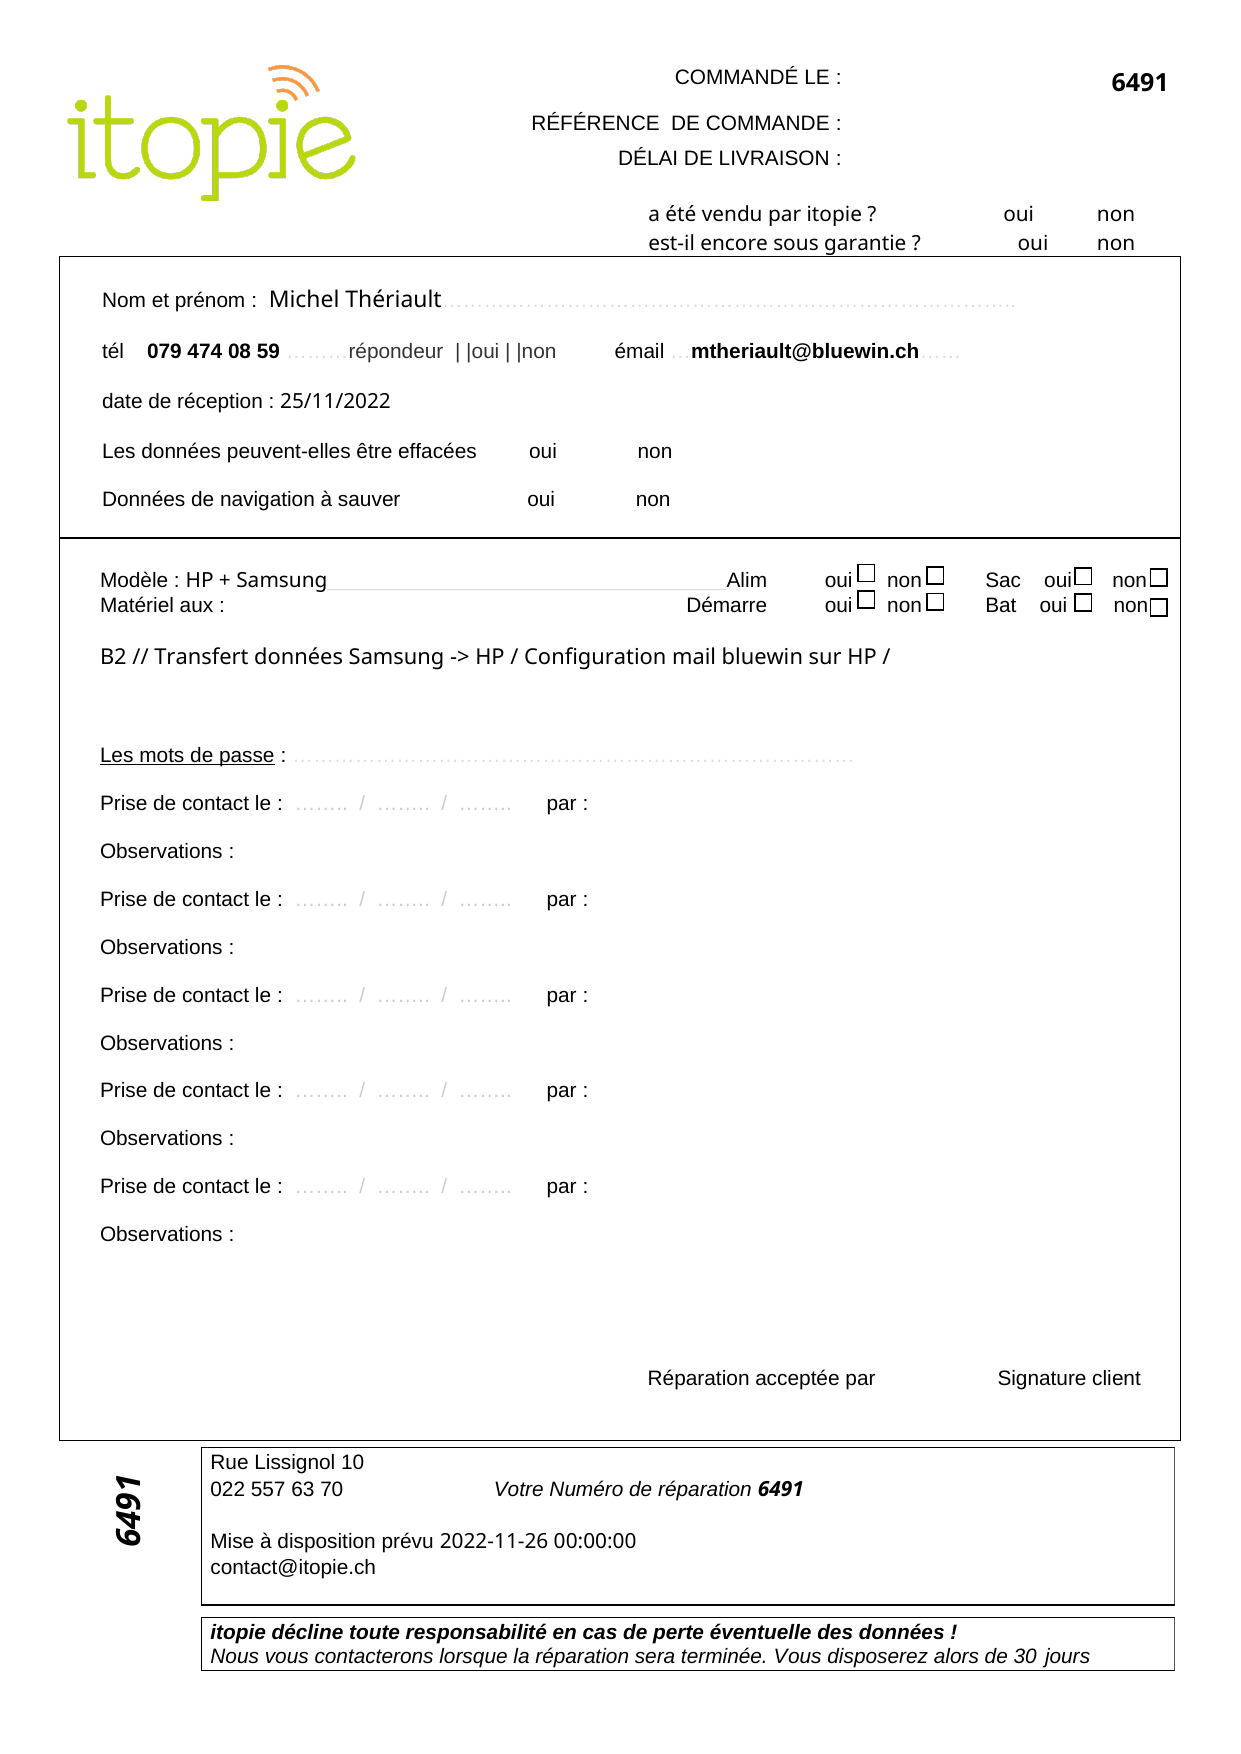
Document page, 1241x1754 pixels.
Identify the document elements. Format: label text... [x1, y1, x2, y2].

text Modèle : HP + Samsung Alim oui non Sac oui non [948, 562, 1180, 590]
table_cell [847, 140, 1180, 175]
text Modèle : HP + Samsung Alim oui non Sac oui non [60, 562, 856, 590]
text Observations : [60, 1027, 1180, 1054]
text B2 // Transfert données Samsung -> HP / Configuration mail bluewin sur HP / [60, 638, 1180, 671]
text Observations : [60, 1123, 1180, 1150]
table_cell itopie décline toute responsabilité en cas de perte éventuelle des données ! Nous vous contacterons lorsque la réparation sera terminée. Vous disposerez alors de 30 jours [195, 1611, 1180, 1677]
text a été vendu par itopie ? oui non [59, 199, 1181, 228]
text Données de navigation à sauver oui non [60, 484, 1180, 511]
table_header 6491 [847, 59, 1180, 104]
text Modèle : HP + Samsung Alim oui non Sac oui non [879, 562, 925, 590]
text Prise de contact le : …….. / …….. / …….. par : [60, 1075, 1180, 1102]
table_header COMMANDÉ LE : [490, 59, 847, 104]
table_header 6491 [59, 1441, 195, 1677]
table_header Rue Lissignol 10 022 557 63 70 Votre Numéro de réparation 6491 Mise à disposition prévu 2022-11-26 00:00:00 contact@itopie.ch [195, 1441, 1180, 1611]
table_cell [847, 105, 1180, 140]
text Prise de contact le : …….. / …….. / …….. par : [60, 979, 1180, 1006]
text Observations : [60, 836, 1180, 863]
text Prise de contact le : …….. / …….. / …….. par : [60, 883, 1180, 911]
text est-il encore sous garantie ? oui non [59, 228, 1181, 256]
text Réparation acceptée par Signature client [60, 1363, 1180, 1390]
text Prise de contact le : …….. / …….. / …….. par : [60, 1171, 1180, 1198]
text Les données peuvent-elles être effacées oui non [60, 436, 1180, 463]
text Nom et prénom : Michel Thériault……………………………………………………………………….. [60, 280, 1180, 314]
text date de réception : 25/11/2022 [60, 383, 1180, 415]
table_cell DÉLAI DE LIVRAISON : [490, 140, 847, 175]
picture [67, 65, 356, 201]
text Observations : [60, 1219, 1180, 1246]
text Les mots de passe : ……………………………………………………………………… [60, 740, 1180, 767]
text Observations : [60, 931, 1180, 958]
table_cell RÉFÉRENCE DE COMMANDE : [490, 105, 847, 140]
text tél 079 474 08 59 ………répondeur | |oui | |non émail …mtheriault@bluewin.ch…… [60, 335, 1180, 362]
text Prise de contact le : …….. / …….. / …….. par : [60, 788, 1180, 815]
text Matériel aux : Démarre oui non Bat oui non [60, 590, 1180, 617]
